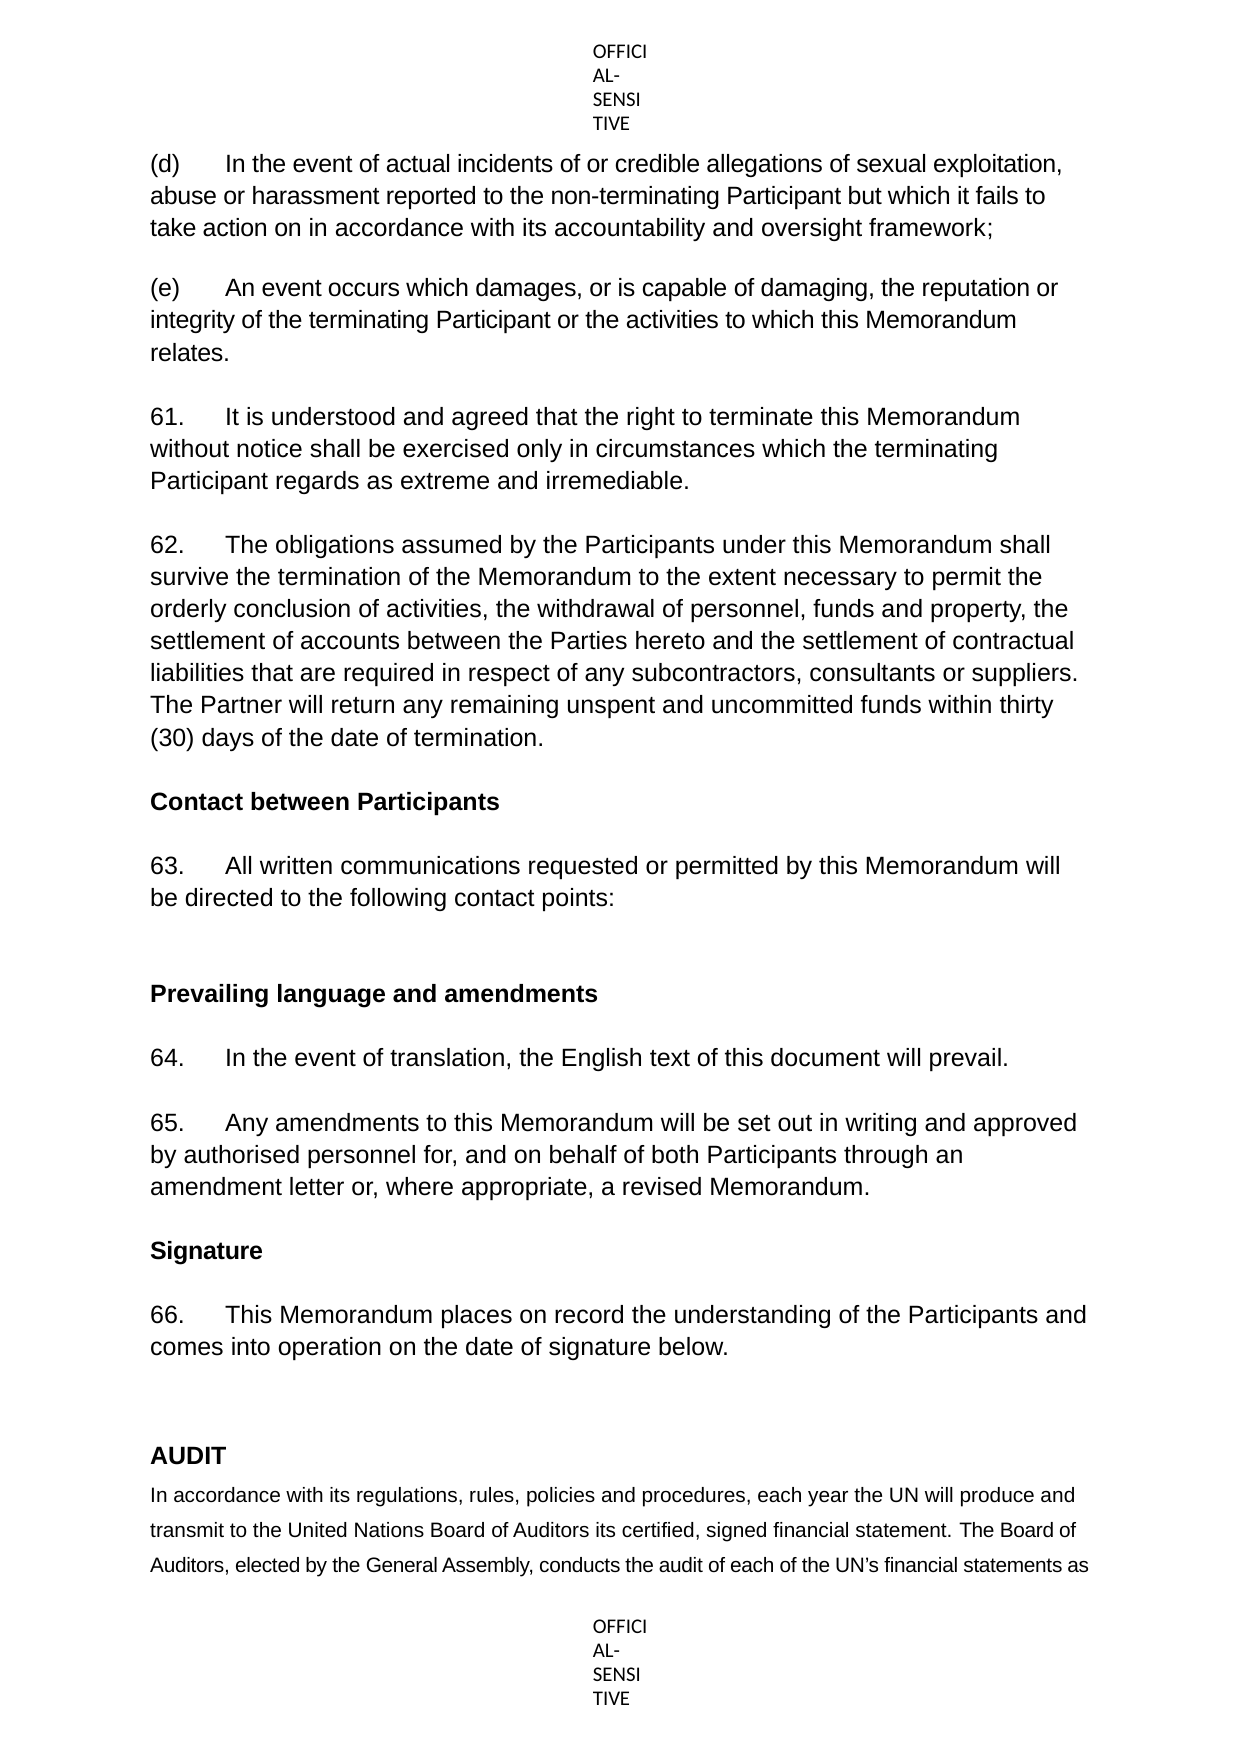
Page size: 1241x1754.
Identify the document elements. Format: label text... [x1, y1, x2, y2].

text (e) An event occurs which damages, or is capable of damaging, the reputation or integrity of the terminating Participant or the activities to which this Memorandum relates. [150, 274, 1090, 366]
text Prevailing language and amendments [150, 980, 1090, 1008]
text Contact between Participants [150, 787, 1090, 815]
text (d) In the event of actual incidents of or credible allegations of sexual exploitation, abuse or harassment reported to the non-terminating Participant but which it fails to take action on in accordance with its accountability and oversight framework; [150, 150, 1090, 242]
list In the event of translation, the English text of this document will prevail. [150, 1044, 1090, 1072]
list All written communications requested or permitted by this Memorandum will be directed to the following contact points: [150, 852, 1090, 912]
list It is understood and agreed that the right to terminate this Memorandum without notice shall be exercised only in circumstances which the terminating Participant regards as extreme and irremediable. [150, 402, 1090, 494]
text AUDIT [150, 1442, 1090, 1469]
list Any amendments to this Memorandum will be set out in writing and approved by authorised personnel for, and on behalf of both Participants through an amendment letter or, where appropriate, a revised Memorandum. [150, 1108, 1090, 1200]
text In accordance with its regulations, rules, policies and procedures, each year the UN will produce and transmit to the United Nations Board of Auditors its certified, signed financial statement. The Board of Auditors, elected by the General Assembly, conducts the audit of each of the UN’s financial statements as [150, 1483, 1090, 1576]
text Signature [150, 1237, 1090, 1264]
list The obligations assumed by the Participants under this Memorandum shall survive the termination of the Memorandum to the extent necessary to permit the orderly conclusion of activities, the withdrawal of personnel, funds and property, the settlement of accounts between the Parties hereto and the settlement of contractual liabilities that are required in respect of any subcontractors, consultants or suppliers. The Partner will return any remaining unspent and uncommitted funds within thirty (30) days of the date of termination. [150, 531, 1090, 751]
list This Memorandum places on record the understanding of the Participants and comes into operation on the date of signature below. [150, 1301, 1090, 1361]
